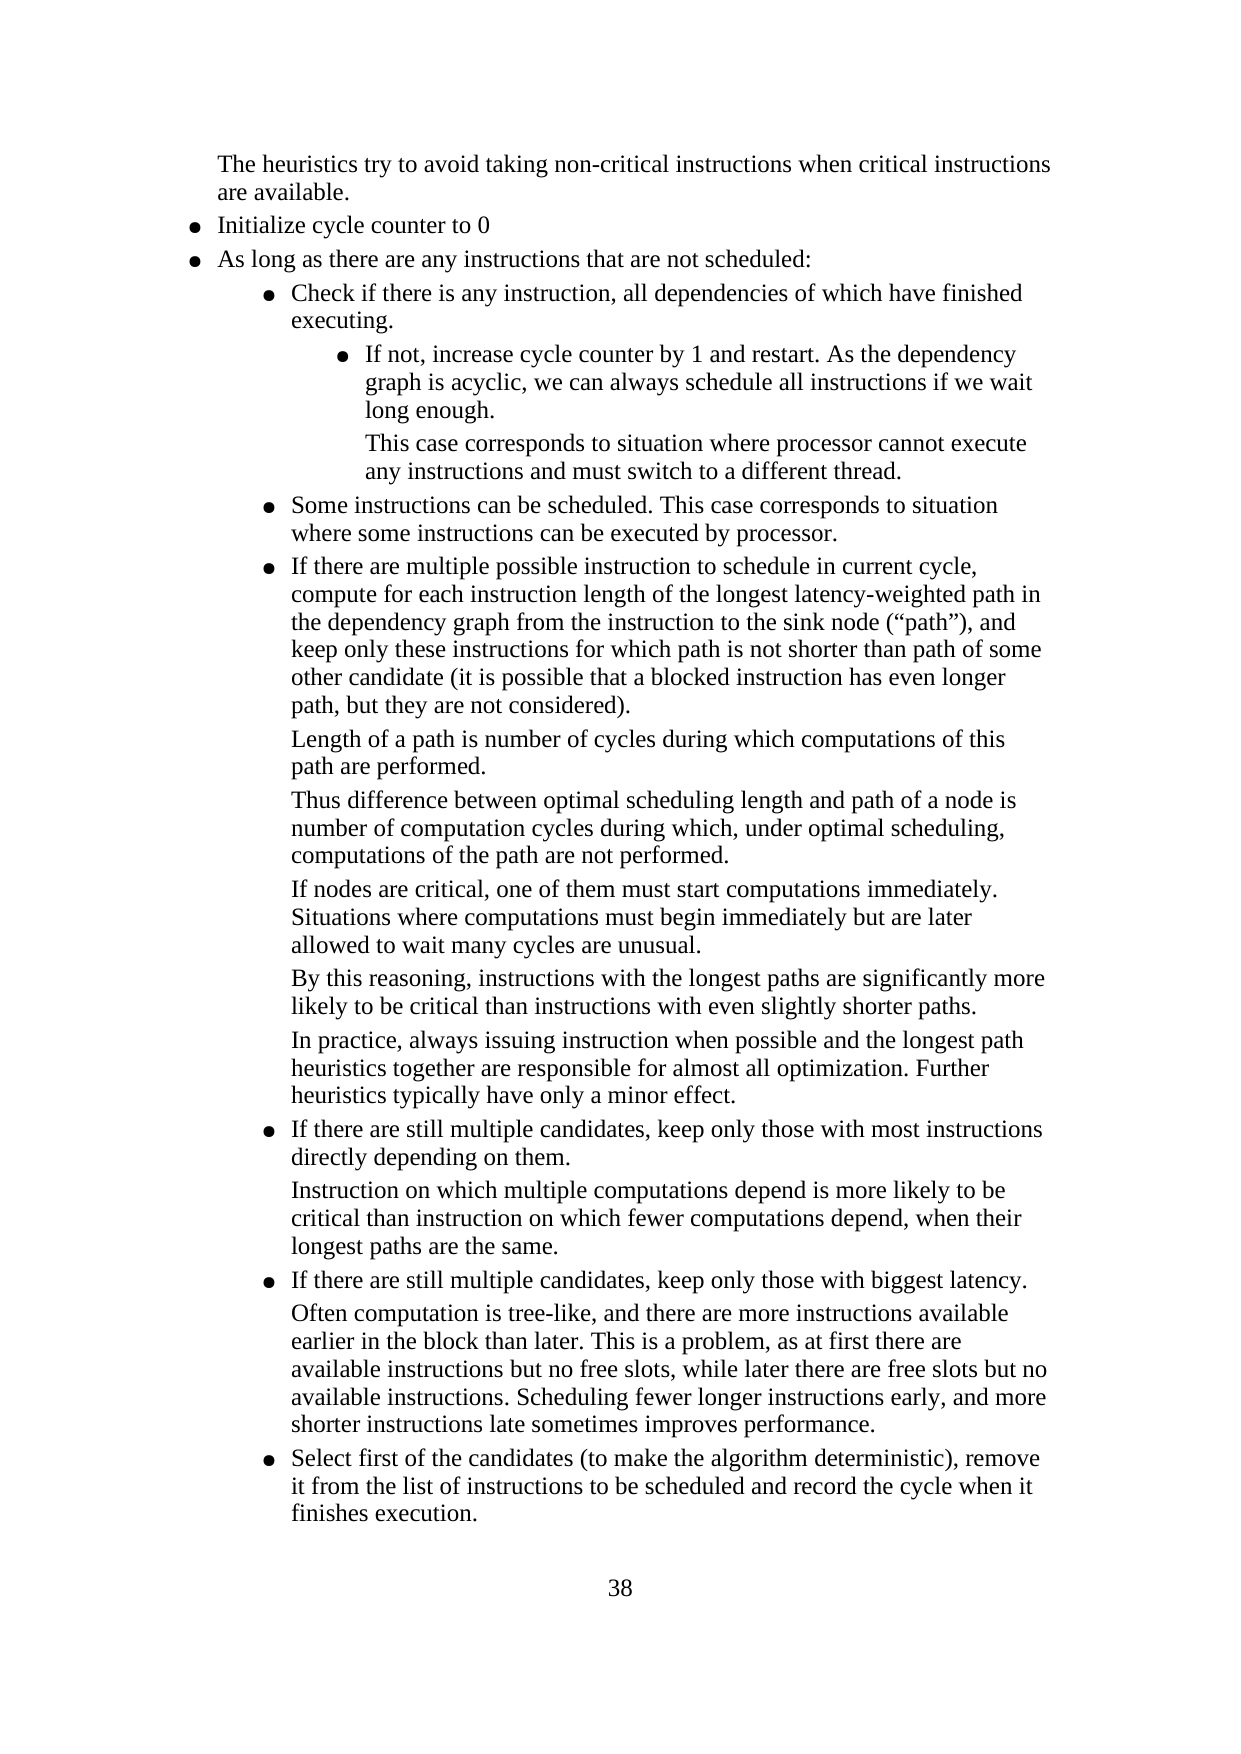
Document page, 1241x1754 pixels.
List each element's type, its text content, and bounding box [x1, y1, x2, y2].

list Check if there is any instruction, all dependencies of which have finished executing. [261, 279, 1053, 334]
list If there are multiple possible instruction to schedule in current cycle, compute for each instruction length of the longest latency-weighted path in the dependency graph from the instruction to the sink node (“path”), and keep only these instructions for which path is not shorter than path of some other candidate (it is possible that a blocked instruction has even longer path, but they are not considered). [261, 552, 1053, 719]
list Select first of the candidates (to make the algorithm deterministic), remove it from the list of instructions to be scheduled and record the cycle when it finishes execution. [261, 1444, 1053, 1527]
list Thus difference between optimal scheduling length and path of a node is number of computation cycles during which, under optimal scheduling, computations of the path are not performed. [261, 786, 1053, 869]
list Some instructions can be scheduled. This case corresponds to situation where some instructions can be executed by processor. [261, 491, 1053, 546]
list Instruction on which multiple computations depend is more likely to be critical than instruction on which fewer computations depend, when their longest paths are the same. [261, 1177, 1053, 1260]
list Often computation is tree-like, and there are more instructions available earlier in the block than later. This is a problem, as at first there are available instructions but no free slots, while later there are free slots but no available instructions. Scheduling fewer longer instructions early, and more shorter instructions late sometimes improves performance. [261, 1299, 1053, 1438]
list Length of a path is number of cycles during which computations of this path are performed. [261, 725, 1053, 780]
list If there are still multiple candidates, keep only those with biggest latency. [261, 1266, 1053, 1293]
list By this reasoning, instructions with the longest paths are significantly more likely to be critical than instructions with even slightly shorter paths. [261, 964, 1053, 1020]
list If nodes are critical, one of them must start computations immediately. Situations where computations must begin immediately but are later allowed to wait many cycles are unusual. [261, 875, 1053, 958]
list This case corresponds to situation where processor cannot execute any instructions and must switch to a different thread. [335, 429, 1053, 485]
list If there are still multiple candidates, keep only those with most instructions directly depending on them. [261, 1115, 1053, 1171]
list The heuristics try to avoid taking non-critical instructions when critical instructions are available. [187, 150, 1053, 205]
list If not, increase cycle counter by 1 and restart. As the dependency graph is acyclic, we can always schedule all instructions if we wait long enough. [335, 340, 1053, 423]
list Initialize cycle counter to 0 [187, 211, 1053, 239]
list In practice, always issuing instruction when possible and the longest path heuristics together are responsible for almost all optimization. Further heuristics typically have only a minor effect. [261, 1026, 1053, 1109]
list As long as there are any instructions that are not scheduled: [187, 245, 1053, 273]
